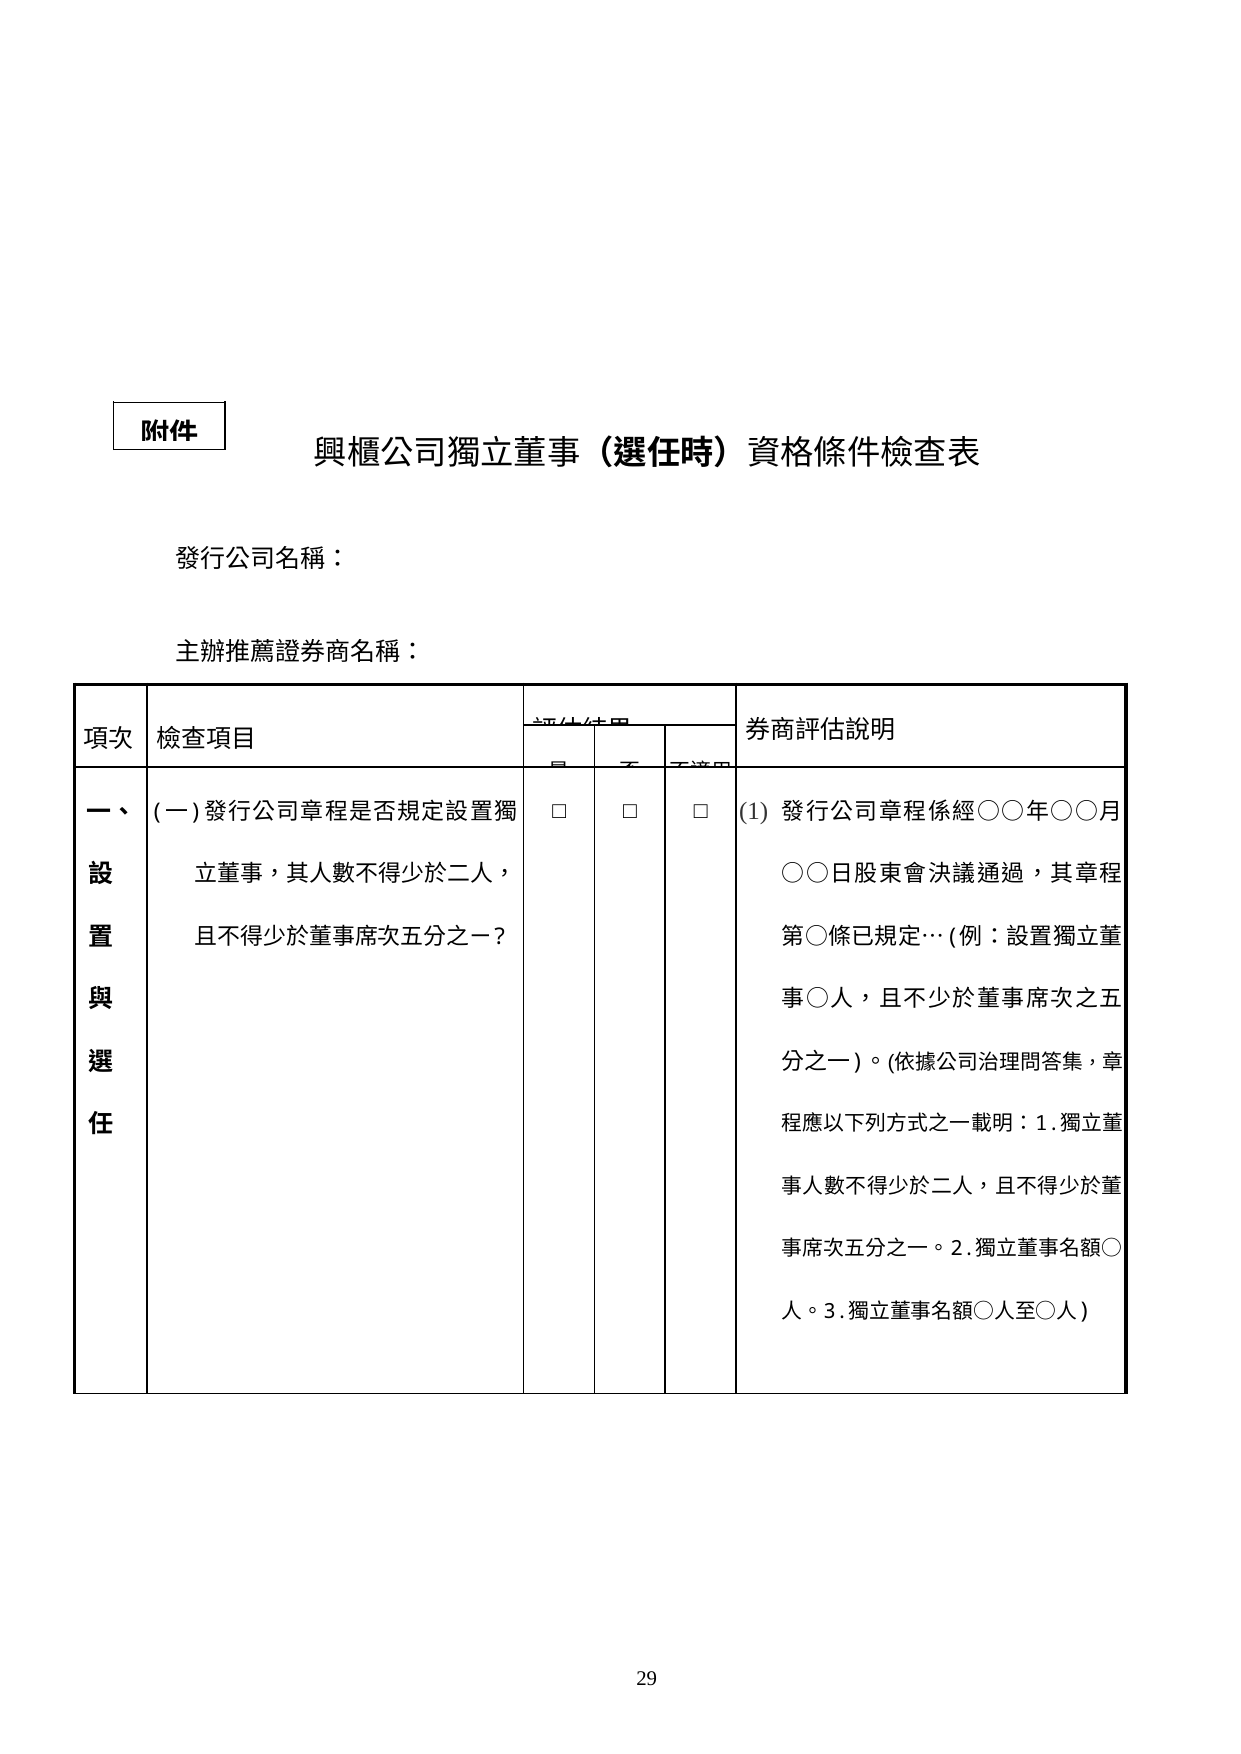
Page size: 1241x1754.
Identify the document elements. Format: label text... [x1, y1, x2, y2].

table_cell (一)發行公司章程是否規定設置獨立董事，其人數不得少於二人，且不得少於董事席次五分之ㄧ? [148, 768, 523, 1392]
table_cell □ □ □ □ □ □ □ □ □ □ [595, 768, 664, 1392]
text 興櫃公司獨立董事（選任時）資格條件檢查表 [150, 408, 1144, 471]
table_cell 是 [524, 726, 594, 766]
text 附件 [129, 410, 209, 441]
table_header 券商評估說明 (至少應填製下列預設文字格式內容) [737, 686, 1124, 766]
table_header 評估結果 [524, 686, 735, 724]
text 主辦推薦證券商名稱： [175, 608, 1144, 670]
table_header 檢查項目 [148, 686, 523, 766]
table_cell 一、 設 置 與 選 任 [76, 768, 146, 1392]
table_cell □ □ □ □ □ □ □ □ □ □ [666, 768, 735, 1392]
table_cell 不適用 [666, 726, 735, 766]
table_header 項次 [76, 686, 146, 766]
table_cell □ □ □ □ □ □ □ □ □ □ [524, 768, 594, 1392]
text 發行公司名稱： [175, 514, 1144, 577]
text 興櫃公司獨立董事（選任時）資格條件檢查表 [114, 403, 224, 449]
table_cell 否 [595, 726, 664, 766]
table_cell 發行公司章程係經○○年○○月○○日股東會決議通過，其章程第○條已規定…(例：設置獨立董事○人，且不少於董事席次之五分之一)。(依據公司治理問答集，章程應以下列方式之一載明：1.獨立董事人數不得少於二人，且不得少於董事席次五分之一。2.獨立董事名額○人。3.獨立董事名額○人至○人) 獨立董事之選任程序 1.發行公司章程第○條已規定獨立董事之選舉係採候選人提名制。 2.發行公司股東會前之停止過戶期間為○○年○○月○○日~○○月○○日，該公司已於○○年○○月○○日公告受理獨立董事候選人提名相關事項。受理提名期間為○○年○○月○○日~○○月○○日。 3.經檢視…….，發行公司之獨立董事候選人係由○○○提出，其提名人數為○人，未有超過獨立董事應選名額之情事。 4.經檢視…，股東或董事會提供推薦候選人名單時，已敘明被提名人姓名、學歷及經歷，並檢附被提名人符合獨立董事設置辦法之文件及其他證明文件。 例：獨立董事○○○係國立○○大學○○系教授，已於○年○月○日(受理提名期間截止前)，取得○○大學核准文件。(註1) 5.發行公司係於○○年○○月○○日董事會(或其他召集權人)審查本次選任獨立董事候選人應具備之條件。 6.發行公司依前項規定列入之獨立董事候選人○○○，已連續擔任該公司獨立董事任期達三屆，該公司已於○○年○○月○○日公告繼續提名其擔任獨立董事之理由，並於○○年○○月○○日股東會選任時向股東說明前開理由。(或敘明發行公司之獨立董事候選人無左列情事) 7.發行公司之非獨立董事及獨立董事均係於○○年○○月○○日股東會選任，且選任時係分別計算當選名額。經檢視…其選舉方式係依公司法第198條規定辦理。 8.發行公司已設置審計委員會，其獨立董事○○○曾任…，具備會計或財務專長。 (三)例：該公司之獨立董事○○○、○○○及○○○均係由該公司股東會採候選人提名制度選任，非由非獨立董事轉任。 [737, 768, 1124, 1392]
